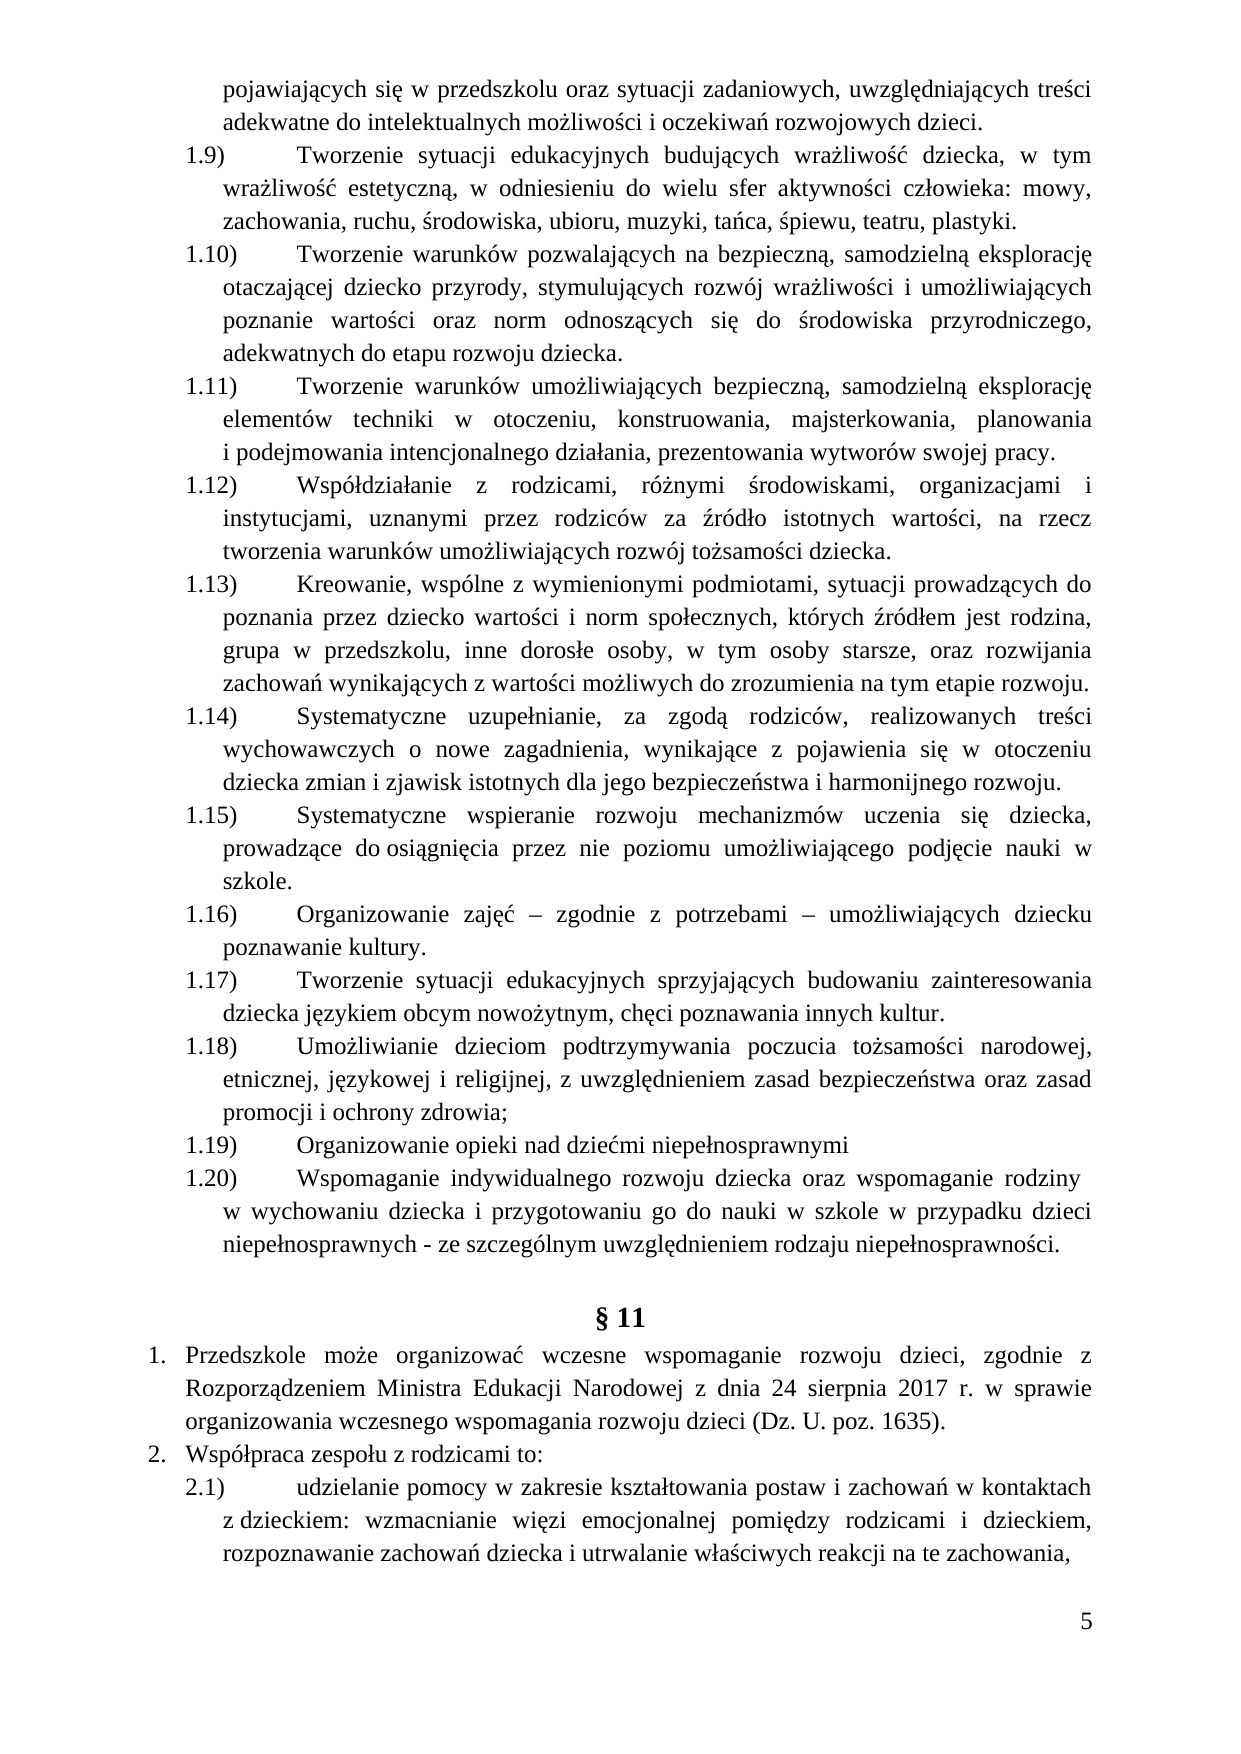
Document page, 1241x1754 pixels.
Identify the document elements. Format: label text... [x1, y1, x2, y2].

list Systematyczne uzupełnianie, za zgodą rodziców, realizowanych treści wychowawczych o nowe zagadnienia, wynikające z pojawienia się w otoczeniu dziecka zmian i zjawisk istotnych dla jego bezpieczeństwa i harmonijnego rozwoju. [185, 701, 1093, 796]
subtitle § 11 [148, 1300, 1093, 1333]
list Kreowanie, wspólne z wymienionymi podmiotami, sytuacji prowadzących do poznania przez dziecko wartości i norm społecznych, których źródłem jest rodzina, grupa w przedszkolu, inne dorosłe osoby, w tym osoby starsze, oraz rozwijania zachowań wynikających z wartości możliwych do zrozumienia na tym etapie rozwoju. [185, 569, 1093, 697]
list Tworzenie warunków pozwalających na bezpieczną, samodzielną eksplorację otaczającej dziecko przyrody, stymulujących rozwój wrażliwości i umożliwiających poznanie wartości oraz norm odnoszących się do środowiska przyrodniczego, adekwatnych do etapu rozwoju dziecka. [185, 239, 1093, 367]
list Współpraca zespołu z rodzicami to: [148, 1439, 1093, 1468]
list Organizowanie zajęć – zgodnie z potrzebami – umożliwiających dziecku poznawanie kultury. [185, 899, 1093, 961]
list Systematyczne wspieranie rozwoju mechanizmów uczenia się dziecka, prowadzące do osiągnięcia przez nie poziomu umożliwiającego podjęcie nauki w szkole. [185, 800, 1093, 895]
list Organizowanie opieki nad dziećmi niepełnosprawnymi [185, 1130, 1093, 1159]
list Umożliwianie dzieciom podtrzymywania poczucia tożsamości narodowej, etnicznej, językowej i religijnej, z uwzględnieniem zasad bezpieczeństwa oraz zasad promocji i ochrony zdrowia; [185, 1031, 1093, 1126]
list Wspomaganie indywidualnego rozwoju dziecka oraz wspomaganie rodziny w wychowaniu dziecka i przygotowaniu go do nauki w szkole w przypadku dzieci niepełnosprawnych - ze szczególnym uwzględnieniem rodzaju niepełnosprawności. [185, 1163, 1093, 1258]
list Przedszkole może organizować wczesne wspomaganie rozwoju dzieci, zgodnie z Rozporządzeniem Ministra Edukacji Narodowej z dnia 24 sierpnia 2017 r. w sprawie organizowania wczesnego wspomagania rozwoju dzieci (Dz. U. poz. 1635). [148, 1340, 1093, 1434]
list Tworzenie sytuacji edukacyjnych sprzyjających budowaniu zainteresowania dziecka językiem obcym nowożytnym, chęci poznawania innych kultur. [185, 965, 1093, 1027]
list udzielanie pomocy w zakresie kształtowania postaw i zachowań w kontaktach z dzieckiem: wzmacnianie więzi emocjonalnej pomiędzy rodzicami i dzieckiem, rozpoznawanie zachowań dziecka i utrwalanie właściwych reakcji na te zachowania, [185, 1472, 1093, 1567]
list Tworzenie sytuacji edukacyjnych budujących wrażliwość dziecka, w tym wrażliwość estetyczną, w odniesieniu do wielu sfer aktywności człowieka: mowy, zachowania, ruchu, środowiska, ubioru, muzyki, tańca, śpiewu, teatru, plastyki. [185, 140, 1093, 234]
list pojawiających się w przedszkolu oraz sytuacji zadaniowych, uwzględniających treści adekwatne do intelektualnych możliwości i oczekiwań rozwojowych dzieci. [185, 74, 1093, 136]
list Współdziałanie z rodzicami, różnymi środowiskami, organizacjami i instytucjami, uznanymi przez rodziców za źródło istotnych wartości, na rzecz tworzenia warunków umożliwiających rozwój tożsamości dziecka. [185, 470, 1093, 565]
list Tworzenie warunków umożliwiających bezpieczną, samodzielną eksplorację elementów techniki w otoczeniu, konstruowania, majsterkowania, planowania i podejmowania intencjonalnego działania, prezentowania wytworów swojej pracy. [185, 371, 1093, 466]
